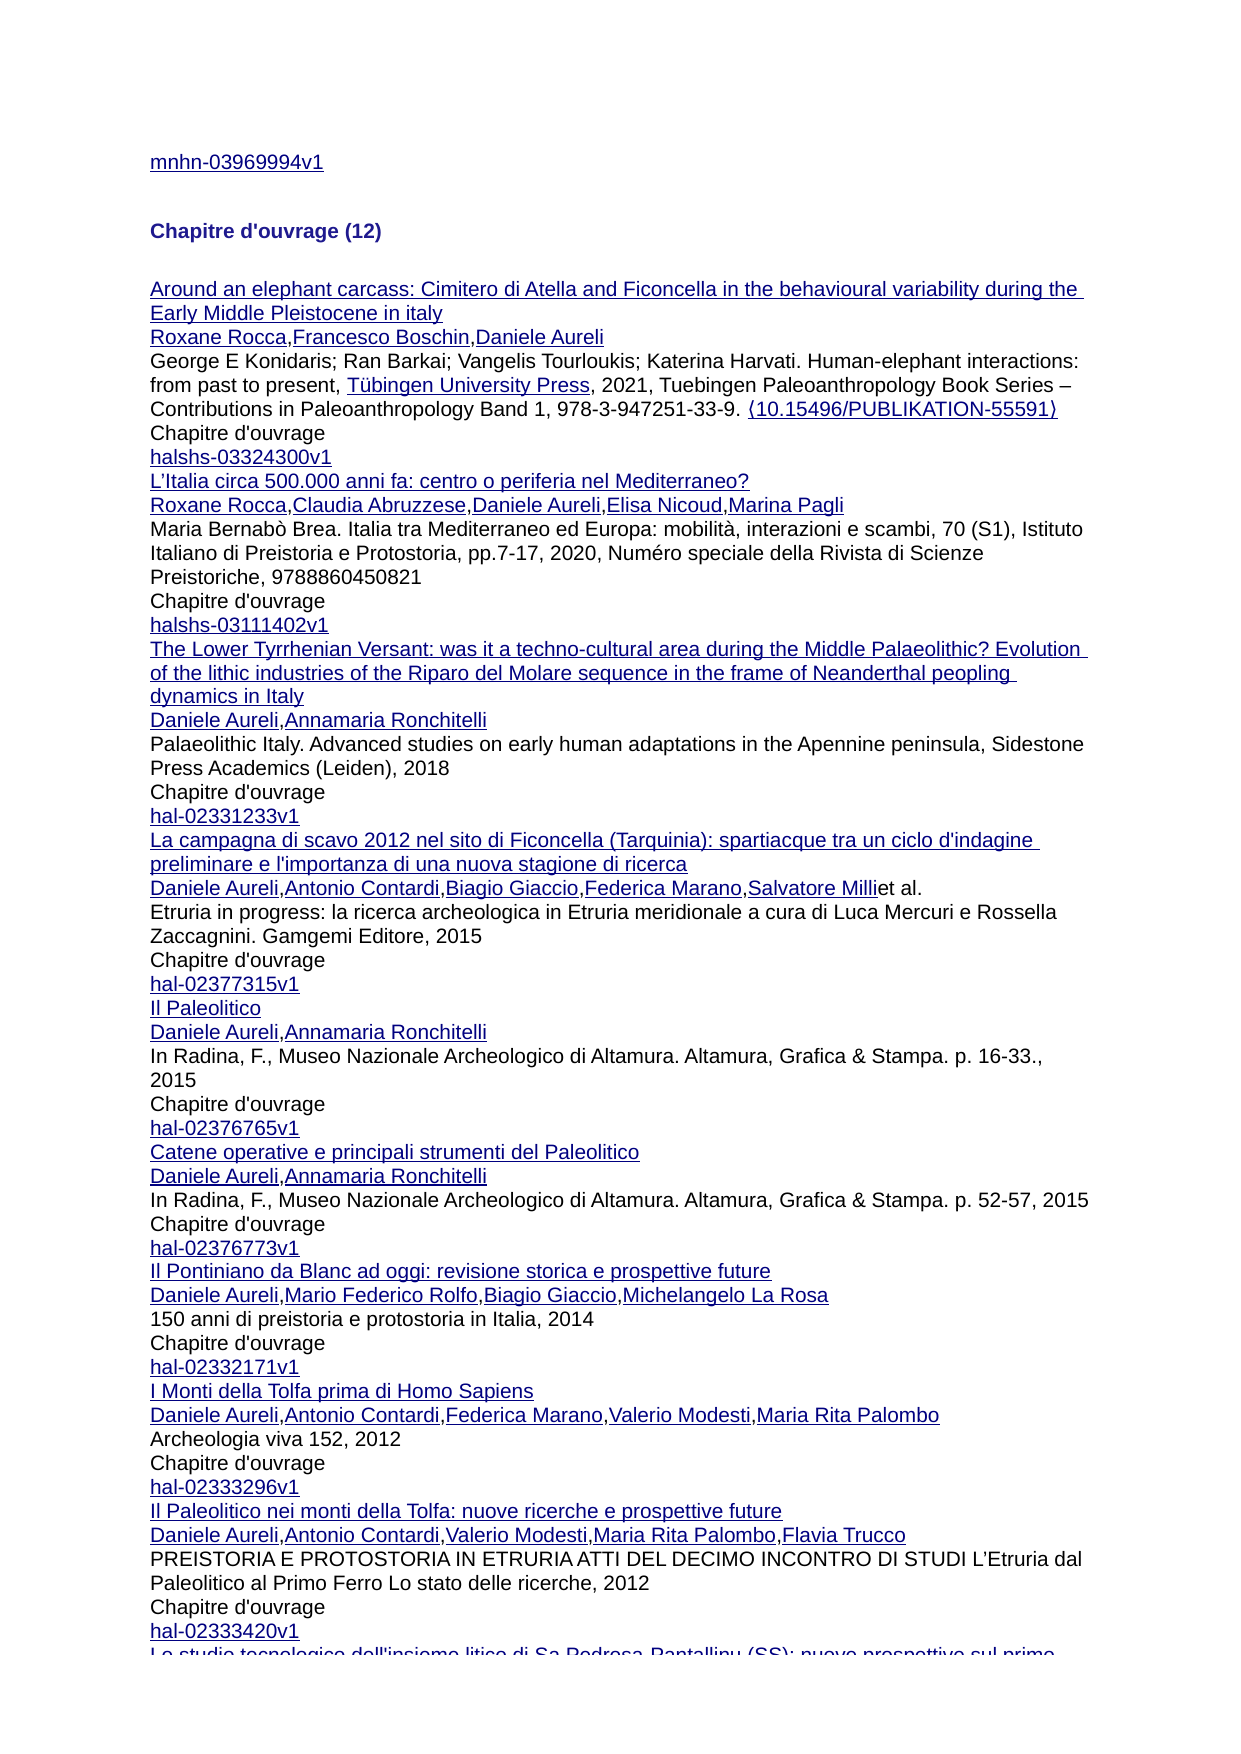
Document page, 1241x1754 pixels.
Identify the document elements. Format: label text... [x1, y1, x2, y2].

table_cell Lo studio tecnologico dell'insieme litico di Sa Pedrosa-Pantallinu (SS): nuove prospettive sul primo popolamento della Sardegna Daniele Aureli Atti della XLIV Riunione scientifica IIPP La Preistoria e la protostoria della Sardegna, 2012 Chapitre d'ouvrage hal-02333406v1 [150, 1643, 1090, 1655]
table_cell Catene operative e principali strumenti del Paleolitico Daniele Aureli,Annamaria Ronchitelli In Radina, F., Museo Nazionale Archeologico di Altamura. Altamura, Grafica & Stampa. p. 52-57, 2015 Chapitre d'ouvrage hal-02376773v1 [150, 1140, 1090, 1259]
table_cell Il Paleolitico nei monti della Tolfa: nuove ricerche e prospettive future Daniele Aureli,Antonio Contardi,Valerio Modesti,Maria Rita Palombo,Flavia Trucco PREISTORIA E PROTOSTORIA IN ETRURIA ATTI DEL DECIMO INCONTRO DI STUDI L’Etruria dal Paleolitico al Primo Ferro Lo stato delle ricerche, 2012 Chapitre d'ouvrage hal-02333420v1 [150, 1499, 1090, 1643]
table_cell La campagna di scavo 2012 nel sito di Ficoncella (Tarquinia): spartiacque tra un ciclo d'indagine preliminare e l'importanza di una nuova stagione di ricerca Daniele Aureli,Antonio Contardi,Biagio Giaccio,Federica Marano,Salvatore Milliet al. Etruria in progress: la ricerca archeologica in Etruria meridionale a cura di Luca Mercuri e Rossella Zaccagnini. Gamgemi Editore, 2015 Chapitre d'ouvrage hal-02377315v1 [150, 828, 1090, 996]
subtitle Chapitre d'ouvrage (12) [150, 219, 1090, 243]
table_cell Il Paleolitico Daniele Aureli,Annamaria Ronchitelli In Radina, F., Museo Nazionale Archeologico di Altamura. Altamura, Grafica & Stampa. p. 16-33., 2015 Chapitre d'ouvrage hal-02376765v1 [150, 996, 1090, 1139]
table_cell The Lower Tyrrhenian Versant: was it a techno-cultural area during the Middle Palaeolithic? Evolution of the lithic industries of the Riparo del Molare sequence in the frame of Neanderthal peopling dynamics in Italy Daniele Aureli,Annamaria Ronchitelli Palaeolithic Italy. Advanced studies on early human adaptations in the Apennine peninsula, Sidestone Press Academics (Leiden), 2018 Chapitre d'ouvrage hal-02331233v1 [150, 636, 1090, 828]
table_cell L’Italia circa 500.000 anni fa: centro o periferia nel Mediterraneo? Roxane Rocca,Claudia Abruzzese,Daniele Aureli,Elisa Nicoud,Marina Pagli Maria Bernabò Brea. Italia tra Mediterraneo ed Europa: mobilità, interazioni e scambi, 70 (S1), Istituto Italiano di Preistoria e Protostoria, pp.7-17, 2020, Numéro speciale della Rivista di Scienze Preistoriche, 9788860450821 Chapitre d'ouvrage halshs-03111402v1 [150, 469, 1090, 636]
table_cell mnhn-03969994v1 [150, 150, 1090, 174]
table_cell Il Pontiniano da Blanc ad oggi: revisione storica e prospettive future Daniele Aureli,Mario Federico Rolfo,Biagio Giaccio,Michelangelo La Rosa 150 anni di preistoria e protostoria in Italia, 2014 Chapitre d'ouvrage hal-02332171v1 [150, 1259, 1090, 1379]
table_cell I Monti della Tolfa prima di Homo Sapiens Daniele Aureli,Antonio Contardi,Federica Marano,Valerio Modesti,Maria Rita Palombo Archeologia viva 152, 2012 Chapitre d'ouvrage hal-02333296v1 [150, 1379, 1090, 1499]
table_header Around an elephant carcass: Cimitero di Atella and Ficoncella in the behavioural variability during the Early Middle Pleistocene in italy Roxane Rocca,Francesco Boschin,Daniele Aureli George E Konidaris; Ran Barkai; Vangelis Tourloukis; Katerina Harvati. Human-elephant interactions: from past to present, Tübingen University Press, 2021, Tuebingen Paleoanthropology Book Series – Contributions in Paleoanthropology Band 1, 978-3-947251-33-9. ⟨10.15496/PUBLIKATION-55591⟩ Chapitre d'ouvrage halshs-03324300v1 [150, 277, 1090, 469]
